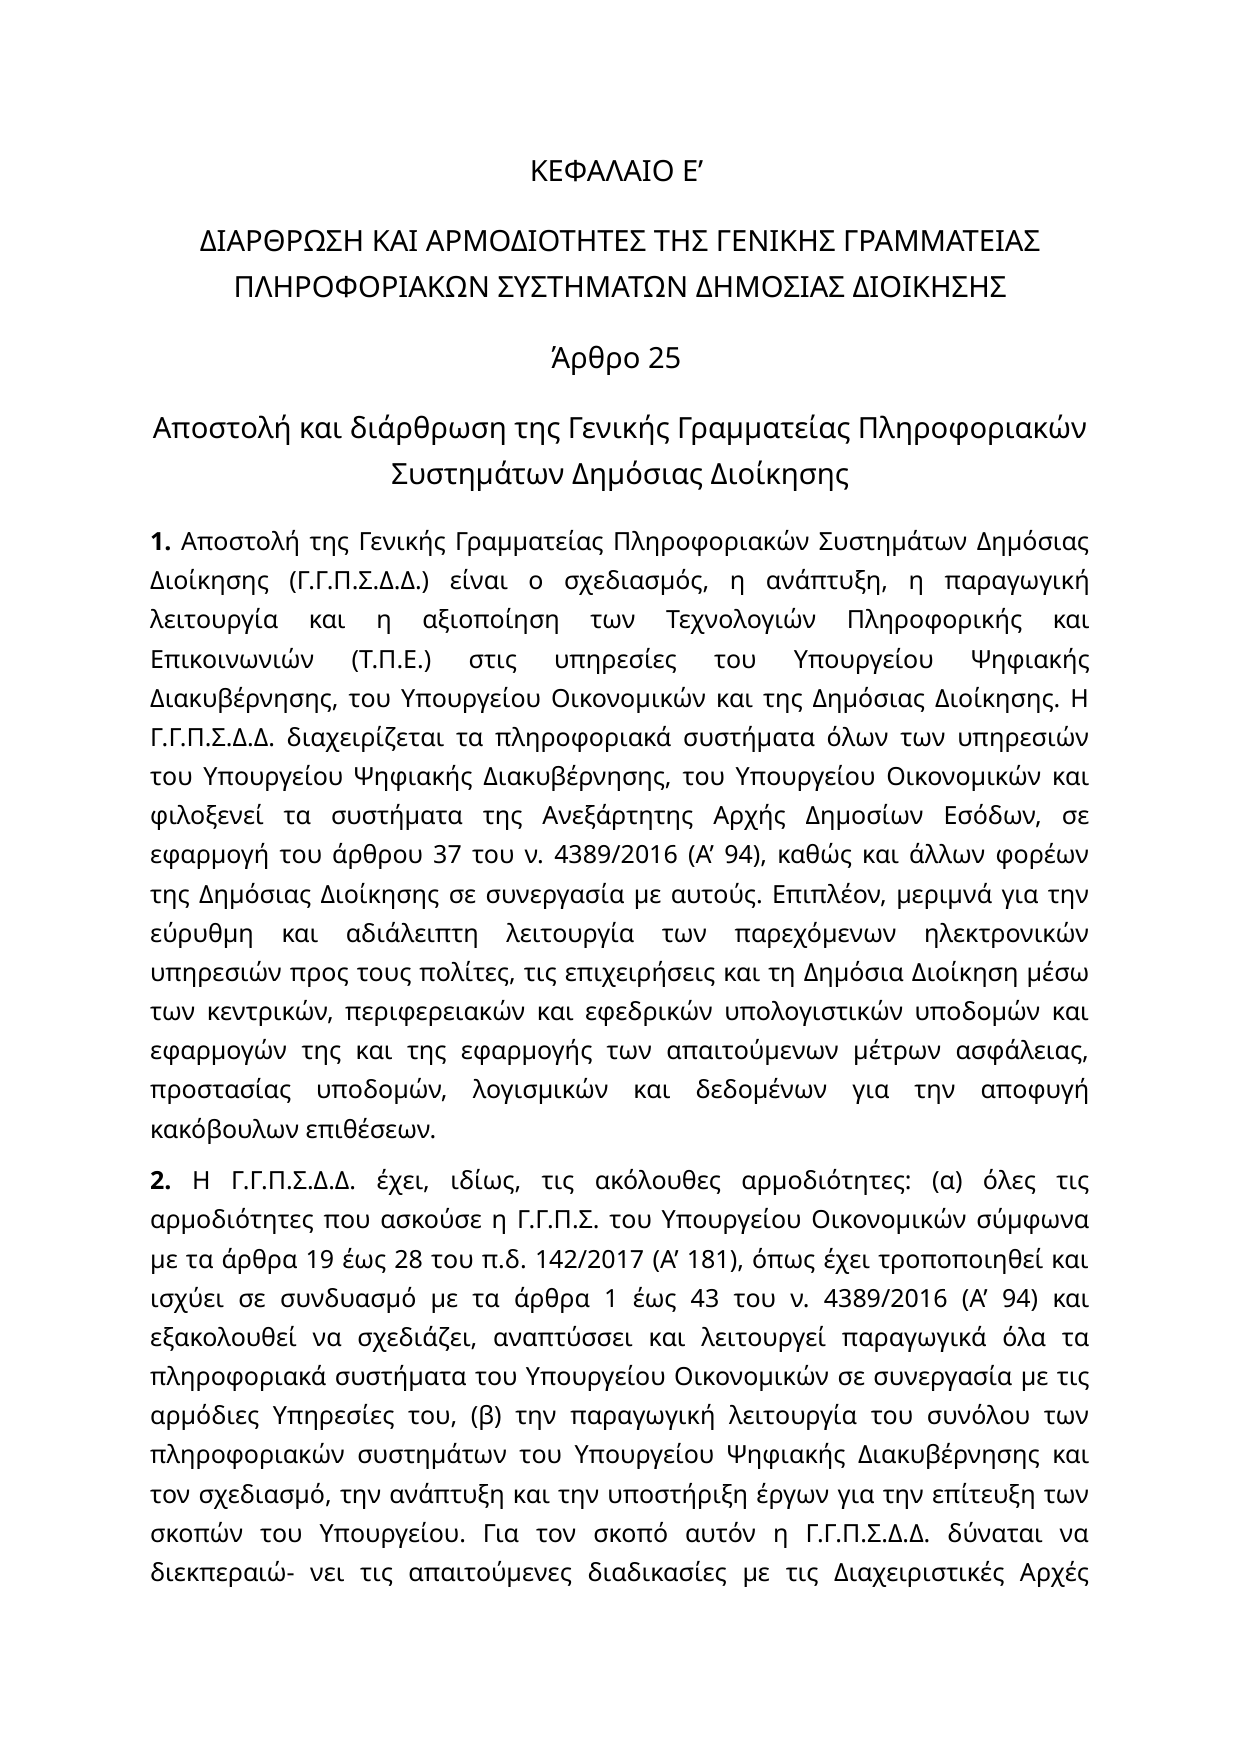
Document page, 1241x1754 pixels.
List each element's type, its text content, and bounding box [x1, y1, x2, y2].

subtitle Αποστολή και διάρθρωση της Γενικής Γραμματείας Πληροφοριακών Συστημάτων Δημόσιας Διοίκησης [150, 407, 1090, 493]
text 1. Αποστολή της Γενικής Γραμματείας Πληροφοριακών Συστημάτων Δημόσιας Διοίκησης (Γ.Γ.Π.Σ.Δ.Δ.) είναι ο σχεδιασμός, η ανάπτυξη, η παραγωγική λειτουργία και η αξιοποίηση των Τεχνολογιών Πληροφορικής και Επικοινωνιών (Τ.Π.Ε.) στις υπηρεσίες του Υπουργείου Ψηφιακής Διακυβέρνησης, του Υπουργείου Οικονομικών και της Δημόσιας Διοίκησης. Η Γ.Γ.Π.Σ.Δ.Δ. διαχειρίζεται τα πληροφοριακά συστήματα όλων των υπηρεσιών του Υπουργείου Ψηφιακής Διακυβέρνησης, του Υπουργείου Οικονομικών και φιλοξενεί τα συστήματα της Ανεξάρτητης Αρχής Δημοσίων Εσόδων, σε εφαρμογή του άρθρου 37 του ν. 4389/2016 (Α’ 94), καθώς και άλλων φορέων της Δημόσιας Διοίκησης σε συνεργασία με αυτούς. Επιπλέον, μεριμνά για την εύρυθμη και αδιάλειπτη λειτουργία των παρεχόμενων ηλεκτρονικών υπηρεσιών προς τους πολίτες, τις επιχειρήσεις και τη Δημόσια Διοίκηση μέσω των κεντρικών, περιφερειακών και εφεδρικών υπολογιστικών υποδομών και εφαρμογών της και της εφαρμογής των απαιτούμενων μέτρων ασφάλειας, προστασίας υποδομών, λογισμικών και δεδομένων για την αποφυγή κακόβουλων επιθέσεων. [150, 524, 1090, 1145]
subtitle ΔΙΑΡΘΡΩΣΗ ΚΑΙ ΑΡΜΟΔΙΟΤΗΤΕΣ ΤΗΣ ΓΕΝΙΚΗΣ ΓΡΑΜΜΑΤΕΙΑΣ ΠΛΗΡΟΦΟΡΙΑΚΩΝ ΣΥΣΤΗΜΑΤΩΝ ΔΗΜΟΣΙΑΣ ΔΙΟΙΚΗΣΗΣ [150, 221, 1090, 306]
subtitle Άρθρο 25 [150, 337, 1090, 377]
subtitle ΚΕΦΑΛΑΙΟ Ε’ [150, 150, 1090, 190]
text 2. Η Γ.Γ.Π.Σ.Δ.Δ. έχει, ιδίως, τις ακόλουθες αρμοδιότητες: (α) όλες τις αρμοδιότητες που ασκούσε η Γ.Γ.Π.Σ. του Υπουργείου Οικονομικών σύμφωνα με τα άρθρα 19 έως 28 του π.δ. 142/2017 (Α’ 181), όπως έχει τροποποιηθεί και ισχύει σε συνδυασμό με τα άρθρα 1 έως 43 του ν. 4389/2016 (Α’ 94) και εξακολουθεί να σχεδιάζει, αναπτύσσει και λειτουργεί παραγωγικά όλα τα πληροφοριακά συστήματα του Υπουργείου Οικονομικών σε συνεργασία με τις αρμόδιες Υπηρεσίες του, (β) την παραγωγική λειτουργία του συνόλου των πληροφοριακών συστημάτων του Υπουργείου Ψηφιακής Διακυβέρνησης και τον σχεδιασμό, την ανάπτυξη και την υποστήριξη έργων για την επίτευξη των σκοπών του Υπουργείου. Για τον σκοπό αυτόν η Γ.Γ.Π.Σ.Δ.Δ. δύναται να διεκπεραιώ- νει τις απαιτούμενες διαδικασίες με τις Διαχειριστικές Αρχές [150, 1163, 1090, 1589]
